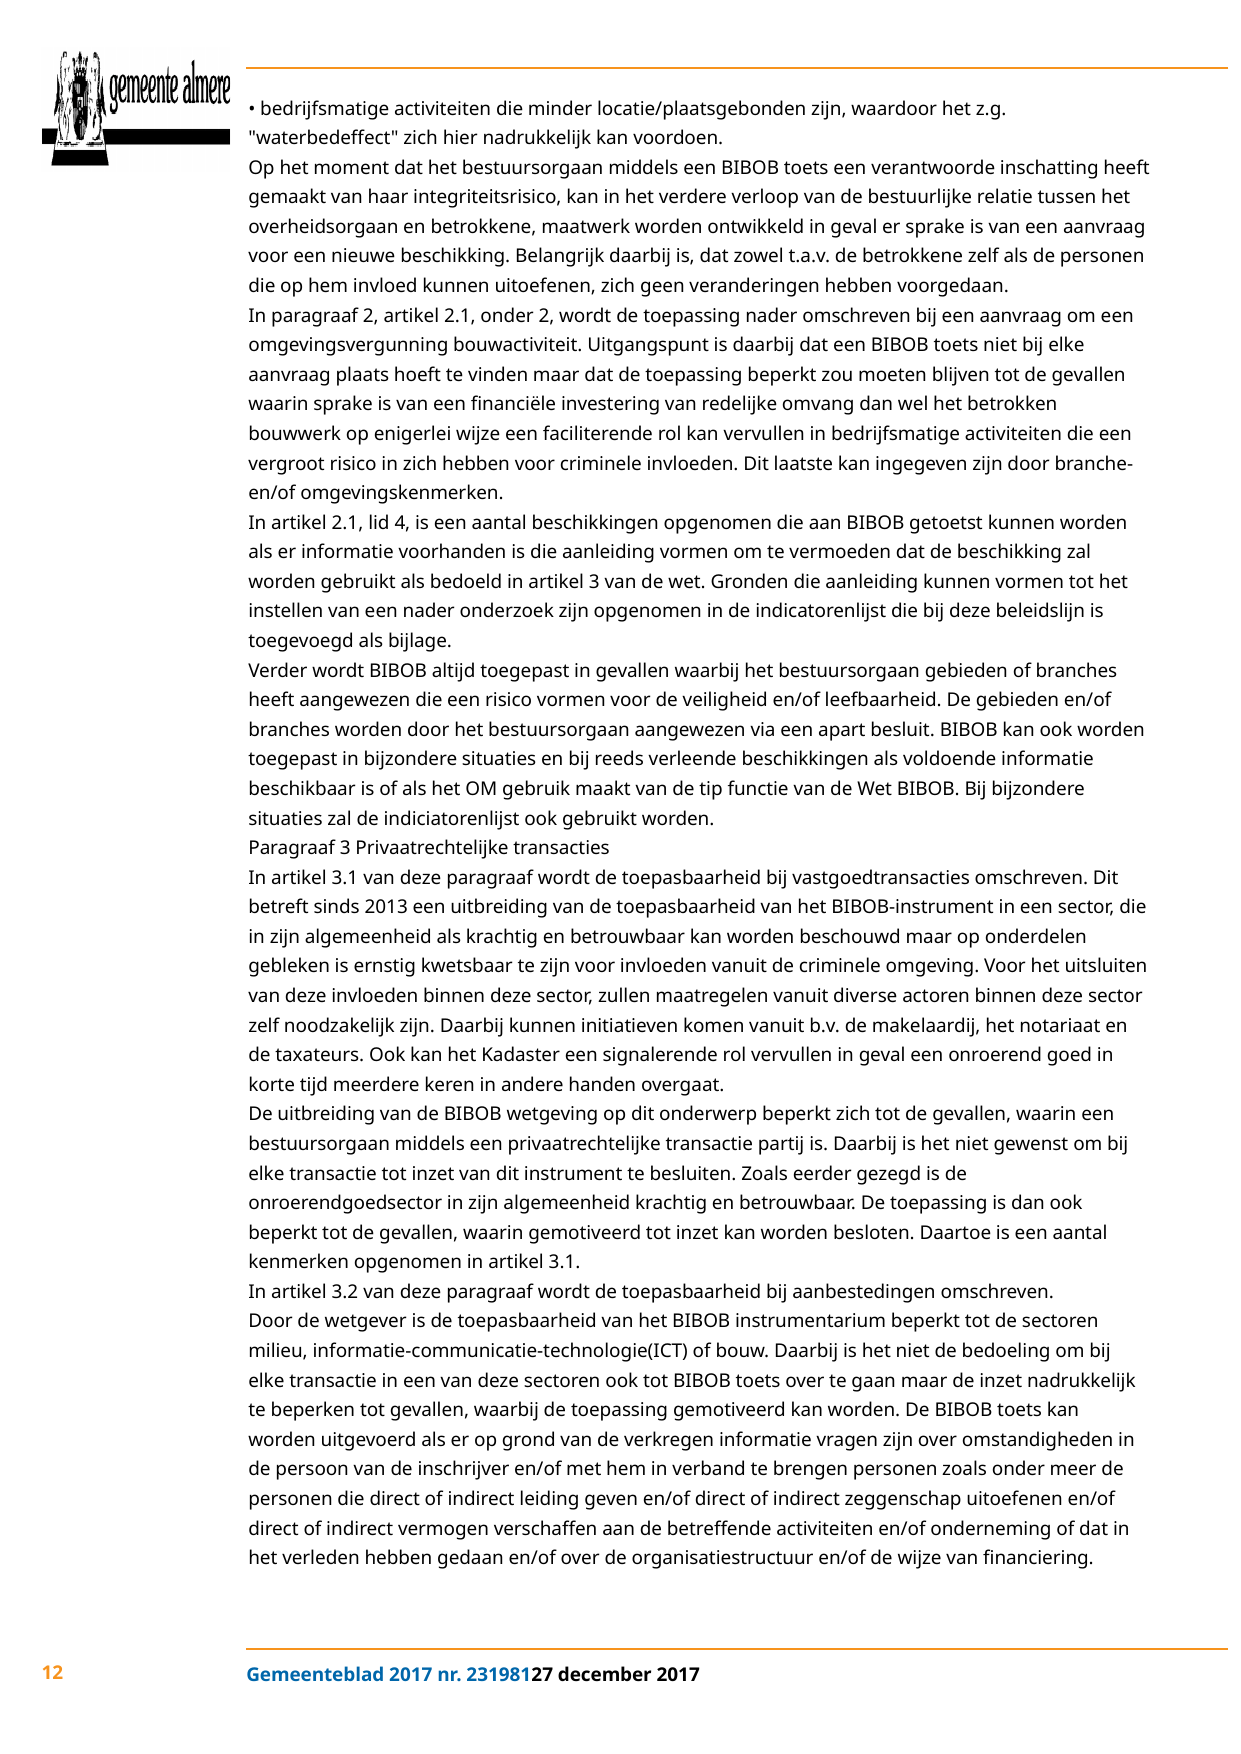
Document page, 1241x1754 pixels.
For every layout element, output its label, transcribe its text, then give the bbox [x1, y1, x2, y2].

text Door de wetgever is de toepasbaarheid van het BIBOB instrumentarium beperkt tot de sectoren milieu, informatie-communicatie-technologie(ICT) of bouw. Daarbij is het niet de bedoeling om bij elke transactie in een van deze sectoren ook tot BIBOB toets over te gaan maar de inzet nadrukkelijk te beperken tot gevallen, waarbij de toepassing gemotiveerd kan worden. De BIBOB toets kan worden uitgevoerd als er op grond van de verkregen informatie vragen zijn over omstandigheden in de persoon van de inschrijver en/of met hem in verband te brengen personen zoals onder meer de personen die direct of indirect leiding geven en/of direct of indirect zeggenschap uitoefenen en/of direct of indirect vermogen verschaffen aan de betreffende activiteiten en/of onderneming of dat in het verleden hebben gedaan en/of over de organisatiestructuur en/of de wijze van financiering. [248, 1308, 1152, 1570]
text • bedrijfsmatige activiteiten die minder locatie/plaatsgebonden zijn, waardoor het z.g. "waterbedeffect" zich hier nadrukkelijk kan voordoen. [248, 95, 1152, 150]
text In artikel 2.1, lid 4, is een aantal beschikkingen opgenomen die aan BIBOB getoetst kunnen worden als er informatie voorhanden is die aanleiding vormen om te vermoeden dat de beschikking zal worden gebruikt als bedoeld in artikel 3 van de wet. Gronden die aanleiding kunnen vormen tot het instellen van een nader onderzoek zijn opgenomen in de indicatorenlijst die bij deze beleidslijn is toegevoegd als bijlage. [248, 509, 1152, 653]
text Op het moment dat het bestuursorgaan middels een BIBOB toets een verantwoorde inschatting heeft gemaakt van haar integriteitsrisico, kan in het verdere verloop van de bestuurlijke relatie tussen het overheidsorgaan en betrokkene, maatwerk worden ontwikkeld in geval er sprake is van een aanvraag voor een nieuwe beschikking. Belangrijk daarbij is, dat zowel t.a.v. de betrokkene zelf als de personen die op hem invloed kunnen uitoefenen, zich geen veranderingen hebben voorgedaan. [248, 154, 1152, 298]
text De uitbreiding van de BIBOB wetgeving op dit onderwerp beperkt zich tot de gevallen, waarin een bestuursorgaan middels een privaatrechtelijke transactie partij is. Daarbij is het niet gewenst om bij elke transactie tot inzet van dit instrument te besluiten. Zoals eerder gezegd is de onroerendgoedsector in zijn algemeenheid krachtig en betrouwbaar. De toepassing is dan ook beperkt tot de gevallen, waarin gemotiveerd tot inzet kan worden besloten. Daartoe is een aantal kenmerken opgenomen in artikel 3.1. [248, 1101, 1152, 1274]
text In paragraaf 2, artikel 2.1, onder 2, wordt de toepassing nader omschreven bij een aanvraag om een omgevingsvergunning bouwactiviteit. Uitgangspunt is daarbij dat een BIBOB toets niet bij elke aanvraag plaats hoeft te vinden maar dat de toepassing beperkt zou moeten blijven tot de gevallen waarin sprake is van een financiële investering van redelijke omvang dan wel het betrokken bouwwerk op enigerlei wijze een faciliterende rol kan vervullen in bedrijfsmatige activiteiten die een vergroot risico in zich hebben voor criminele invloeden. Dit laatste kan ingegeven zijn door branche- en/of omgevingskenmerken. [248, 302, 1152, 505]
text In artikel 3.2 van deze paragraaf wordt de toepasbaarheid bij aanbestedingen omschreven. [248, 1278, 1152, 1304]
text In artikel 3.1 van deze paragraaf wordt de toepasbaarheid bij vastgoedtransacties omschreven. Dit betreft sinds 2013 een uitbreiding van de toepasbaarheid van het BIBOB-instrument in een sector, die in zijn algemeenheid als krachtig en betrouwbaar kan worden beschouwd maar op onderdelen gebleken is ernstig kwetsbaar te zijn voor invloeden vanuit de criminele omgeving. Voor het uitsluiten van deze invloeden binnen deze sector, zullen maatregelen vanuit diverse actoren binnen deze sector zelf noodzakelijk zijn. Daarbij kunnen initiatieven komen vanuit b.v. de makelaardij, het notariaat en de taxateurs. Ook kan het Kadaster een signalerende rol vervullen in geval een onroerend goed in korte tijd meerdere keren in andere handen overgaat. [248, 864, 1152, 1097]
text Paragraaf 3 Privaatrechtelijke transacties [248, 834, 1152, 860]
picture [41, 47, 231, 172]
text Verder wordt BIBOB altijd toegepast in gevallen waarbij het bestuursorgaan gebieden of branches heeft aangewezen die een risico vormen voor de veiligheid en/of leefbaarheid. De gebieden en/of branches worden door het bestuursorgaan aangewezen via een apart besluit. BIBOB kan ook worden toegepast in bijzondere situaties en bij reeds verleende beschikkingen als voldoende informatie beschikbaar is of als het OM gebruik maakt van de tip functie van de Wet BIBOB. Bij bijzondere situaties zal de indiciatorenlijst ook gebruikt worden. [248, 657, 1152, 831]
